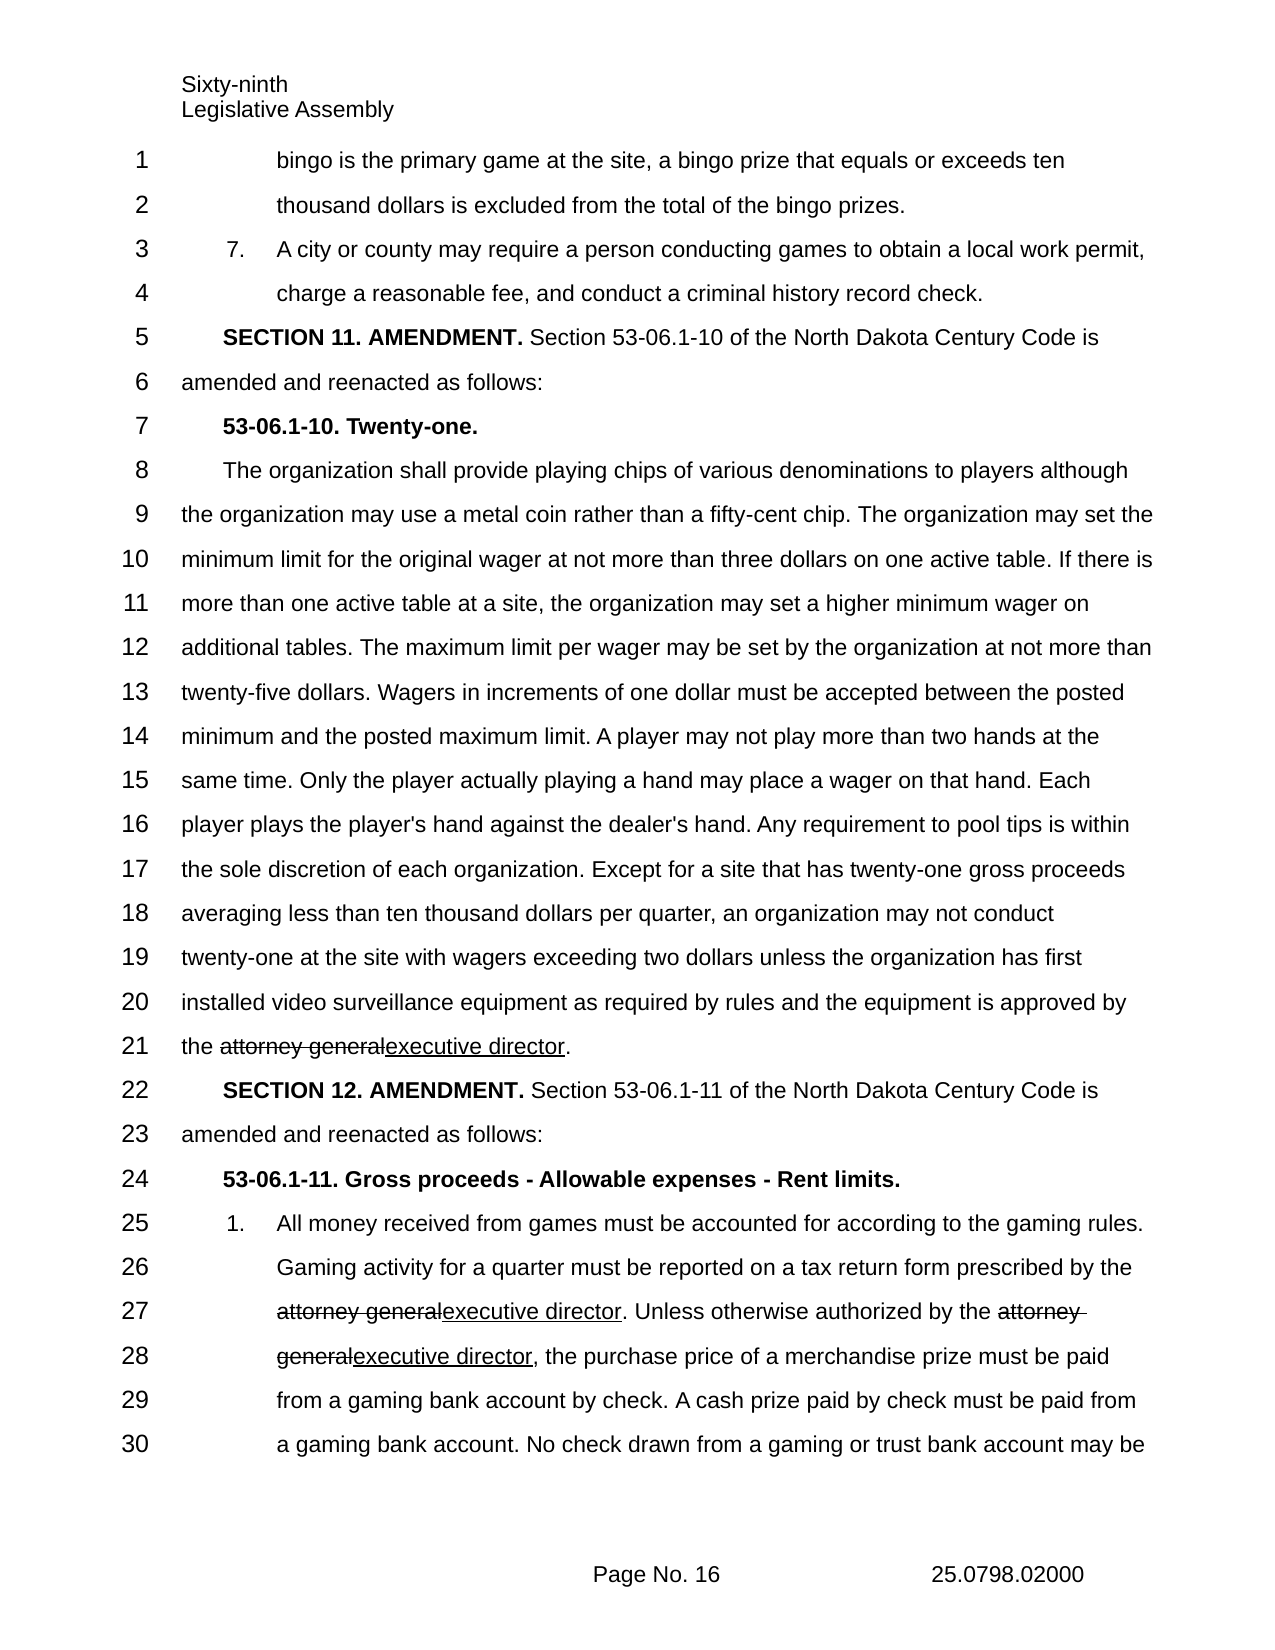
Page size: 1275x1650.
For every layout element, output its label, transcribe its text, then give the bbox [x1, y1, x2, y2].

text SECTION 11. AMENDMENT. Section 53‑06.1‑10 of the North Dakota Century Code is amended and reenacted as follows: [181, 310, 1154, 399]
subtitle 53‑06.1‑11. Gross proceeds ‑ Allowable expenses ‑ Rent limits. [181, 1152, 1154, 1196]
text The organization shall provide playing chips of various denominations to players although the organization may use a metal coin rather than a fifty‑cent chip. The organization may set the minimum limit for the original wager at not more than three dollars on one active table. If there is more than one active table at a site, the organization may set a higher minimum wager on additional tables. The maximum limit per wager may be set by the organization at not more than twenty‑five dollars. Wagers in increments of one dollar must be accepted between the posted minimum and the posted maximum limit. A player may not play more than two hands at the same time. Only the player actually playing a hand may place a wager on that hand. Each player plays the player's hand against the dealer's hand. Any requirement to pool tips is within the sole discretion of each organization. Except for a site that has twenty‑one gross proceeds averaging less than ten thousand dollars per quarter, an organization may not conduct twenty‑one at the site with wagers exceeding two dollars unless the organization has first installed video surveillance equipment as required by rules and the equipment is approved by the attorney generalexecutive director. [181, 443, 1154, 1063]
text 1. All money received from games must be accounted for according to the gaming rules. Gaming activity for a quarter must be reported on a tax return form prescribed by the attorney generalexecutive director. Unless otherwise authorized by the attorney generalexecutive director, the purchase price of a merchandise prize must be paid from a gaming bank account by check. A cash prize paid by check must be paid from a gaming bank account. No check drawn from a gaming or trust bank account may be [181, 1196, 1154, 1461]
subtitle 53‑06.1‑10. Twenty‑one. [181, 399, 1154, 443]
text SECTION 12. AMENDMENT. Section 53‑06.1‑11 of the North Dakota Century Code is amended and reenacted as follows: [181, 1063, 1154, 1152]
text 7. A city or county may require a person conducting games to obtain a local work permit, charge a reasonable fee, and conduct a criminal history record check. [181, 222, 1154, 310]
text bingo is the primary game at the site, a bingo prize that equals or exceeds ten thousand dollars is excluded from the total of the bingo prizes. [181, 133, 1154, 222]
